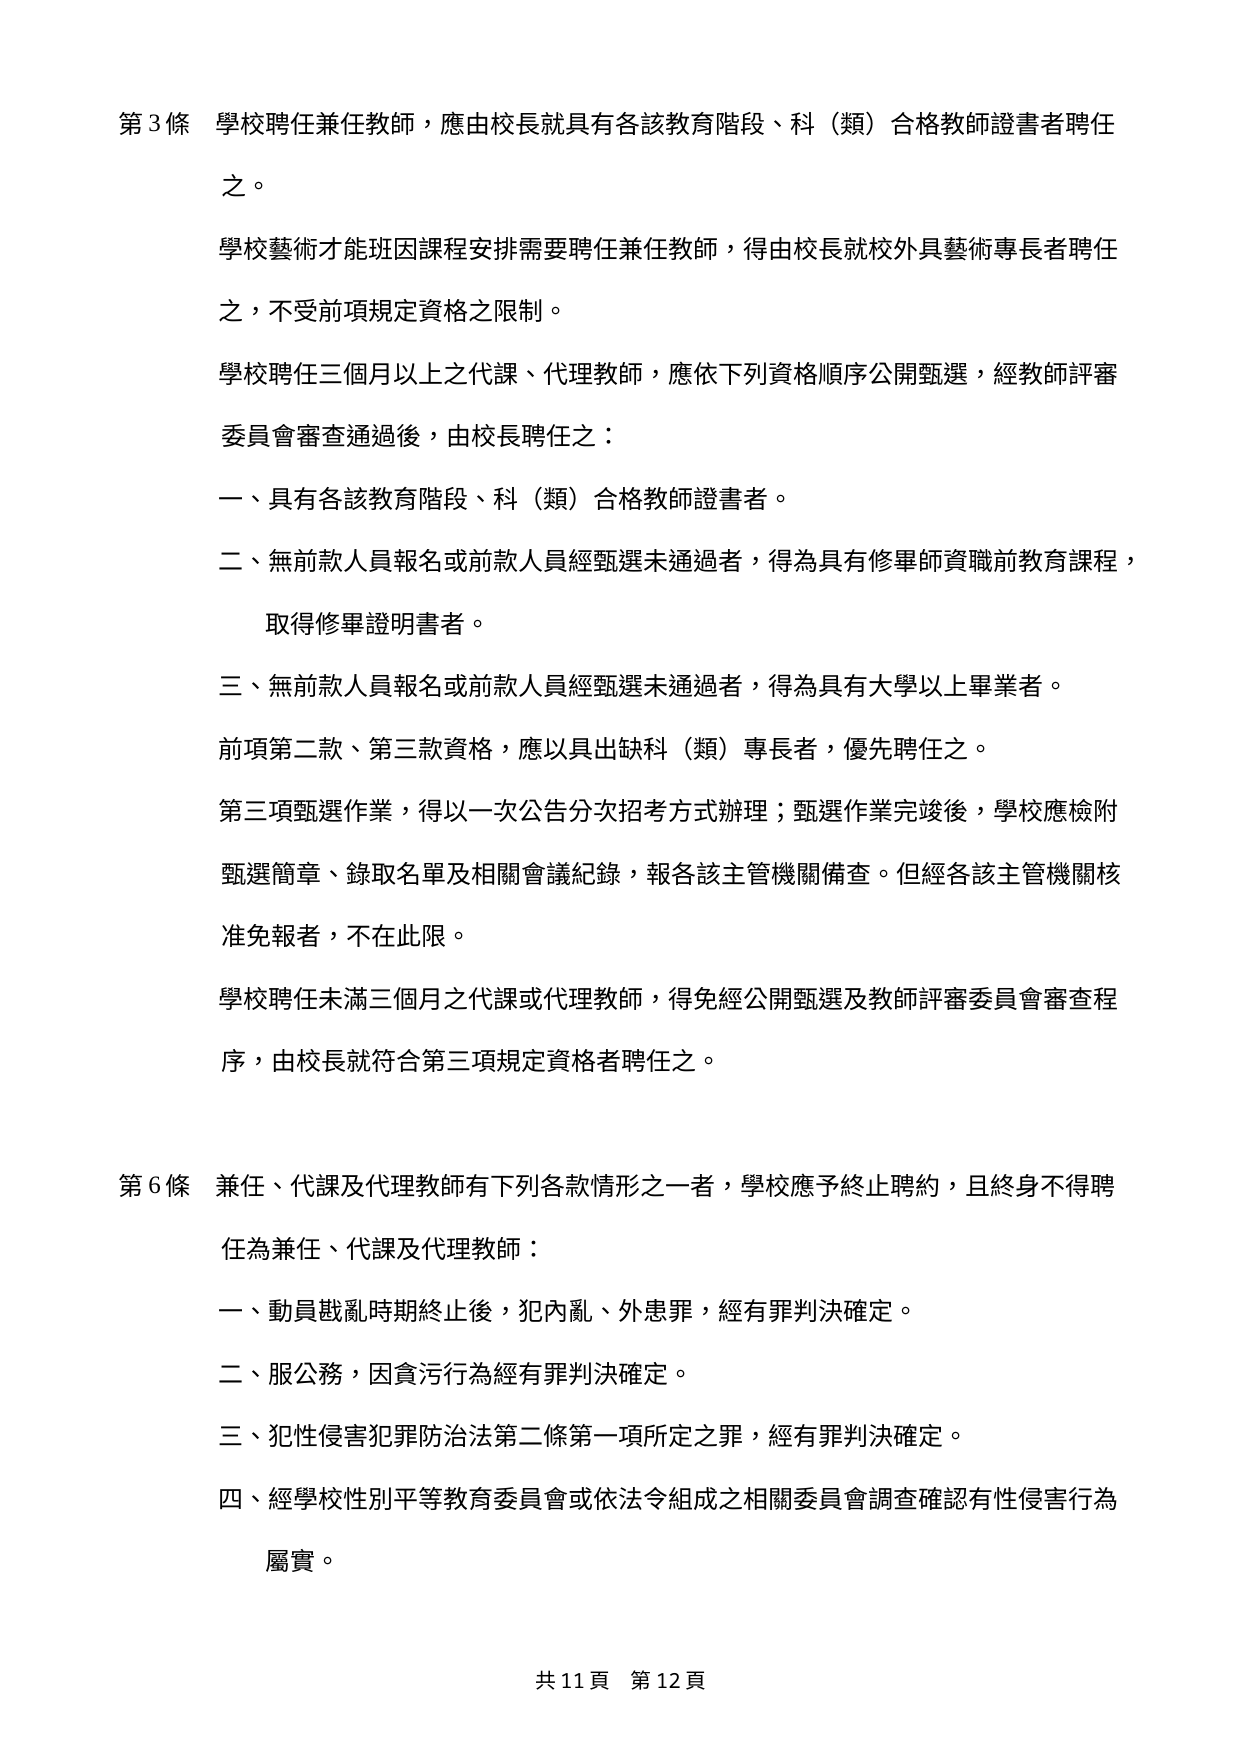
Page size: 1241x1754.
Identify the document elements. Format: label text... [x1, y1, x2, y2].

text 四、經學校性別平等教育委員會或依法令組成之相關委員會調查確認有性侵害行為屬實。 [218, 1456, 1122, 1581]
text 三、犯性侵害犯罪防治法第二條第一項所定之罪，經有罪判決確定。 [218, 1393, 1122, 1456]
text 一、具有各該教育階段、科（類）合格教師證書者。 [218, 456, 1122, 518]
text 學校聘任未滿三個月之代課或代理教師，得免經公開甄選及教師評審委員會審查程序，由校長就符合第三項規定資格者聘任之。 [218, 956, 1122, 1081]
text 三、無前款人員報名或前款人員經甄選未通過者，得為具有大學以上畢業者。 [218, 643, 1122, 706]
text 一、動員戡亂時期終止後，犯內亂、外患罪，經有罪判決確定。 [218, 1268, 1122, 1331]
text 第6條 兼任、代課及代理教師有下列各款情形之一者，學校應予終止聘約，且終身不得聘任為兼任、代課及代理教師： [118, 1143, 1122, 1268]
text 二、服公務，因貪污行為經有罪判決確定。 [218, 1331, 1122, 1393]
text 第3條 學校聘任兼任教師，應由校長就具有各該教育階段、科（類）合格教師證書者聘任之。 [118, 81, 1122, 206]
text 學校聘任三個月以上之代課、代理教師，應依下列資格順序公開甄選，經教師評審委員會審查通過後，由校長聘任之： [218, 331, 1122, 456]
text 前項第二款、第三款資格，應以具出缺科（類）專長者，優先聘任之。 [218, 706, 1122, 768]
text 二、無前款人員報名或前款人員經甄選未通過者，得為具有修畢師資職前教育課程，取得修畢證明書者。 [218, 518, 1122, 643]
text 第三項甄選作業，得以一次公告分次招考方式辦理；甄選作業完竣後，學校應檢附甄選簡章、錄取名單及相關會議紀錄，報各該主管機關備查。但經各該主管機關核准免報者，不在此限。 [218, 768, 1122, 956]
text 學校藝術才能班因課程安排需要聘任兼任教師，得由校長就校外具藝術專長者聘任之，不受前項規定資格之限制。 [218, 206, 1122, 331]
